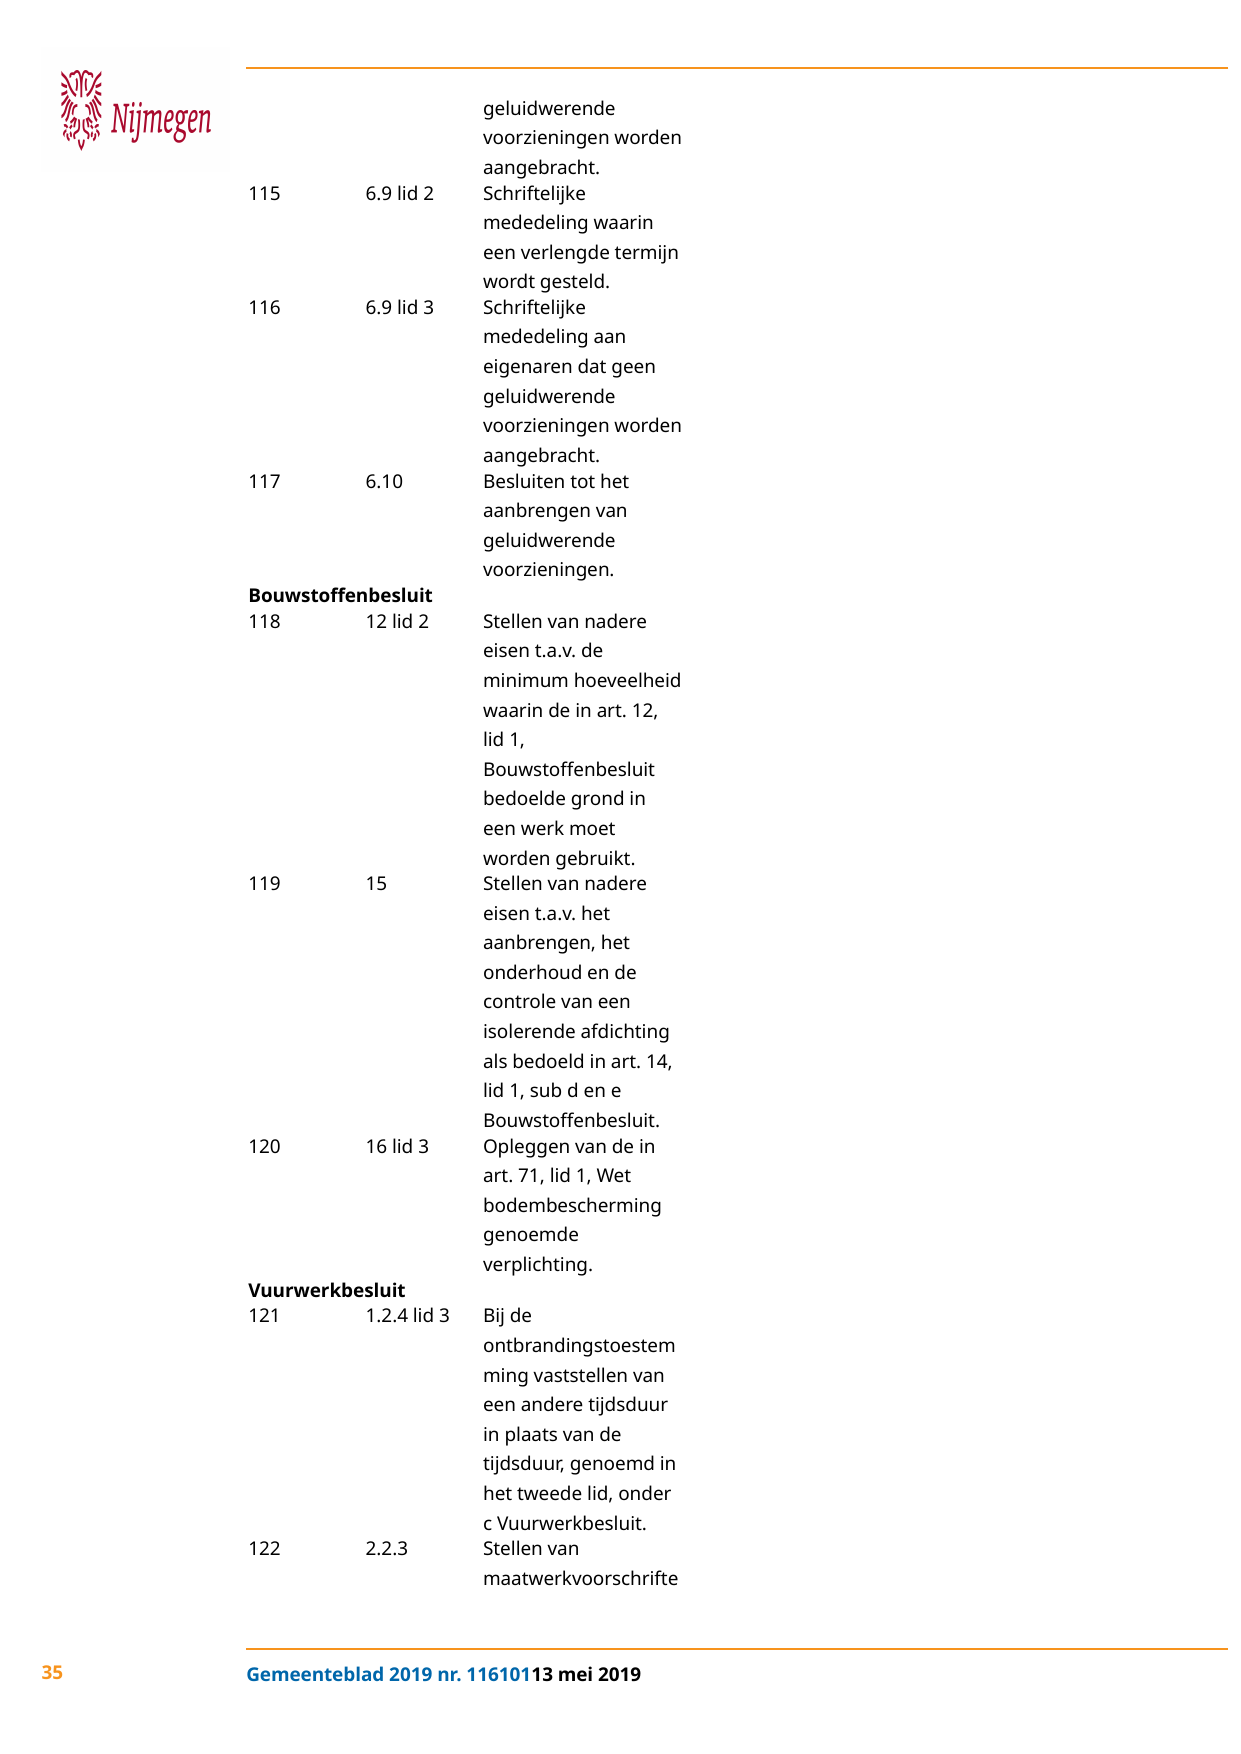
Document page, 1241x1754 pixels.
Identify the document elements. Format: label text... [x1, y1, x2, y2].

table_cell [682, 870, 799, 1133]
table_cell [682, 294, 799, 468]
table_cell Stellen van maatwerkvoorschrifte [483, 1535, 682, 1591]
table_cell [1034, 294, 1152, 468]
table_cell [799, 1303, 1034, 1535]
table_cell 16 lid 3 [365, 1133, 483, 1277]
table_cell [1034, 180, 1152, 294]
table_cell 119 [248, 870, 365, 1133]
table_cell 116 [248, 294, 365, 468]
table_cell [682, 180, 799, 294]
table_cell [799, 468, 1034, 582]
table_cell [799, 608, 1034, 870]
table_cell Stellen van nadere eisen t.a.v. het aanbrengen, het onderhoud en de controle van een isolerende afdichting als bedoeld in art. 14, lid 1, sub d en e Bouwstoffenbesluit. [483, 870, 682, 1133]
table_cell [1034, 1133, 1152, 1277]
table_cell Schriftelijke mededeling waarin een verlengde termijn wordt gesteld. [483, 180, 682, 294]
table_cell geluidwerende voorzieningen worden aangebracht. [483, 95, 682, 180]
table_cell 122 [248, 1535, 365, 1591]
table_cell 117 [248, 468, 365, 582]
table_cell 15 [365, 870, 483, 1133]
table_cell Bouwstoffenbesluit [248, 582, 1152, 608]
table_cell [799, 294, 1034, 468]
table_cell [799, 180, 1034, 294]
table_cell [1034, 468, 1152, 582]
table_cell [799, 1133, 1034, 1277]
table_cell 118 [248, 608, 365, 870]
table_cell [682, 95, 799, 180]
table_cell Bij de ontbrandingstoestemming vaststellen van een andere tijdsduur in plaats van de tijdsduur, genoemd in het tweede lid, onder c Vuurwerkbesluit. [483, 1303, 682, 1535]
table_cell [1034, 1535, 1152, 1591]
table_cell Schriftelijke mededeling aan eigenaren dat geen geluidwerende voorzieningen worden aangebracht. [483, 294, 682, 468]
table_cell [1034, 1303, 1152, 1535]
table_cell [365, 95, 483, 180]
table_cell [682, 1535, 799, 1591]
table_cell [682, 1303, 799, 1535]
table_cell Vuurwerkbesluit [248, 1277, 1152, 1303]
table_cell Besluiten tot het aanbrengen van geluidwerende voorzieningen. [483, 468, 682, 582]
table_cell [799, 1535, 1034, 1591]
table_cell 115 [248, 180, 365, 294]
table_cell 6.9 lid 2 [365, 180, 483, 294]
table_cell [1034, 95, 1152, 180]
table_cell 1.2.4 lid 3 [365, 1303, 483, 1535]
table_cell [682, 1133, 799, 1277]
table_cell [682, 468, 799, 582]
table_cell 120 [248, 1133, 365, 1277]
table_cell 121 [248, 1303, 365, 1535]
table_cell [682, 608, 799, 870]
table_cell [799, 95, 1034, 180]
table_cell [1034, 608, 1152, 870]
table_cell 2.2.3 [365, 1535, 483, 1591]
table_cell [1034, 870, 1152, 1133]
table_cell 6.9 lid 3 [365, 294, 483, 468]
picture [41, 47, 231, 172]
table_cell [799, 870, 1034, 1133]
table_cell 12 lid 2 [365, 608, 483, 870]
table_cell [248, 95, 365, 180]
table_cell Opleggen van de in art. 71, lid 1, Wet bodembescherming genoemde verplichting. [483, 1133, 682, 1277]
table_cell Stellen van nadere eisen t.a.v. de minimum hoeveelheid waarin de in art. 12, lid 1, Bouwstoffenbesluit bedoelde grond in een werk moet worden gebruikt. [483, 608, 682, 870]
table_cell 6.10 [365, 468, 483, 582]
